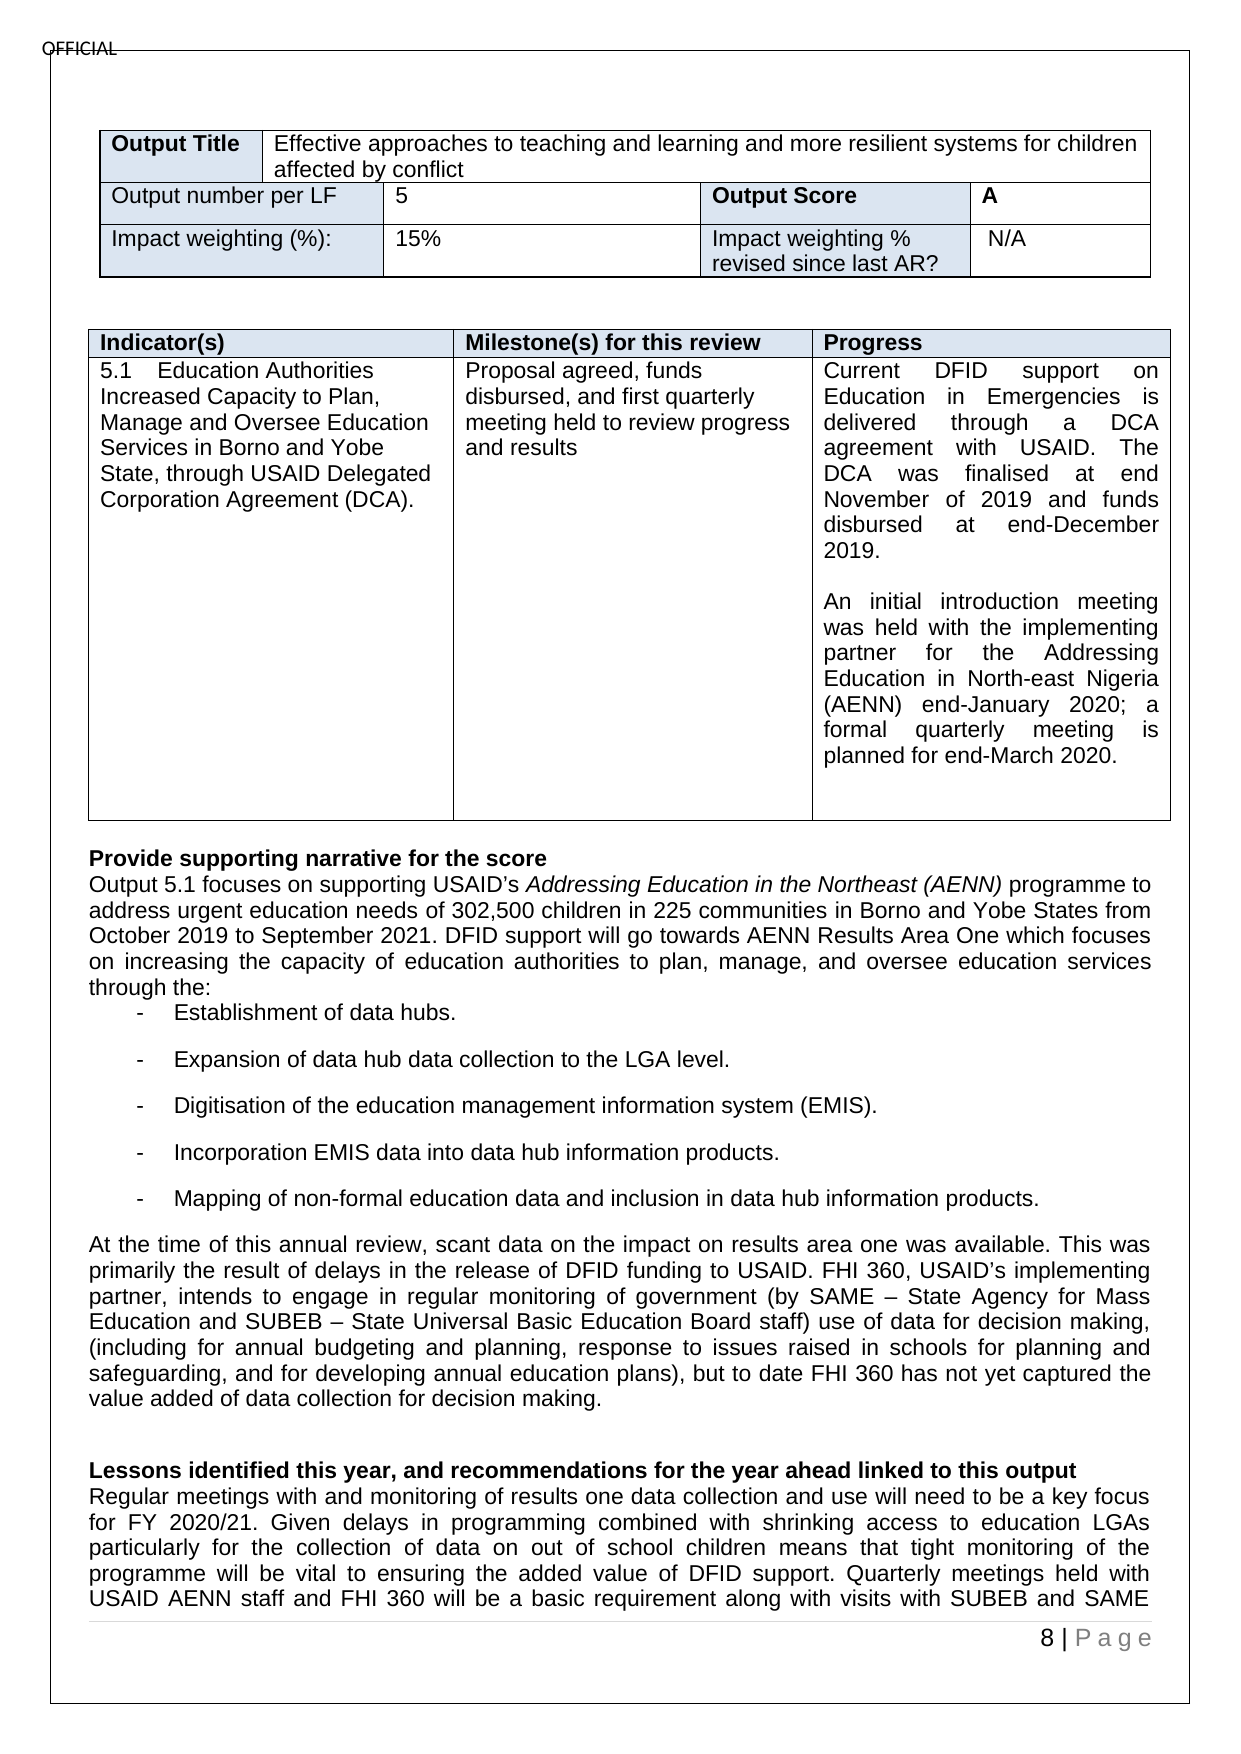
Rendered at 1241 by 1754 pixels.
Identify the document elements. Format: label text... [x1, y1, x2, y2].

table_cell Proposal agreed, funds disbursed, and first quarterly meeting held to review progress and results [454, 358, 812, 819]
table_cell 15% [384, 225, 700, 276]
text Lessons identified this year, and recommendations for the year ahead linked to this output [89, 1458, 1152, 1484]
table_cell Impact weighting (%): [101, 225, 383, 276]
table_header Progress [813, 330, 1170, 357]
list Digitisation of the education management information system (EMIS). [136, 1093, 1152, 1118]
text Provide supporting narrative for the score [89, 846, 1152, 872]
table_cell 5 [384, 183, 700, 224]
table_cell Current DFID support on Education in Emergencies is delivered through a DCA agreement with USAID. The DCA was finalised at end November of 2019 and funds disbursed at end-December 2019. An initial introduction meeting was held with the implementing partner for the Addressing Education in North-east Nigeria (AENN) end-January 2020; a formal quarterly meeting is planned for end-March 2020. [813, 358, 1170, 819]
table_cell Output Score [701, 183, 970, 224]
text Regular meetings with and monitoring of results one data collection and use will need to be a key focus for FY 2020/21. Given delays in programming combined with shrinking access to education LGAs particularly for the collection of data on out of school children means that tight monitoring of the programme will be vital to ensuring the added value of DFID support. Quarterly meetings held with USAID AENN staff and FHI 360 will be a basic requirement along with visits with SUBEB and SAME [89, 1484, 1152, 1612]
table_cell A [971, 183, 1150, 224]
table_header Output Title [101, 131, 262, 182]
table_header Milestone(s) for this review [454, 330, 812, 357]
text At the time of this annual review, scant data on the impact on results area one was available. This was primarily the result of delays in the release of DFID funding to USAID. FHI 360, USAID’s implementing partner, intends to engage in regular monitoring of government (by SAME – State Agency for Mass Education and SUBEB – State Universal Basic Education Board staff) use of data for decision making, (including for annual budgeting and planning, response to issues raised in schools for planning and safeguarding, and for developing annual education plans), but to date FHI 360 has not yet captured the value added of data collection for decision making. [89, 1232, 1152, 1412]
list Expansion of data hub data collection to the LGA level. [136, 1046, 1152, 1072]
table_cell Output number per LF [101, 183, 383, 224]
text Output 5.1 focuses on supporting USAID’s Addressing Education in the Northeast (AENN) programme to address urgent education needs of 302,500 children in 225 communities in Borno and Yobe States from October 2019 to September 2021. DFID support will go towards AENN Results Area One which focuses on increasing the capacity of education authorities to plan, manage, and oversee education services through the: [89, 872, 1152, 1000]
table_cell 5.1 Education Authorities Increased Capacity to Plan, Manage and Oversee Education Services in Borno and Yobe State, through USAID Delegated Corporation Agreement (DCA). [89, 358, 453, 819]
table_cell N/A [971, 225, 1150, 276]
list Incorporation EMIS data into data hub information products. [136, 1139, 1152, 1165]
table_header Effective approaches to teaching and learning and more resilient systems for children affected by conflict [263, 131, 1150, 182]
list Mapping of non-formal education data and inclusion in data hub information products. [136, 1186, 1152, 1211]
table_cell Impact weighting % revised since last AR? [701, 225, 970, 276]
list Establishment of data hubs. [136, 1000, 1152, 1026]
table_header Indicator(s) [89, 330, 453, 357]
